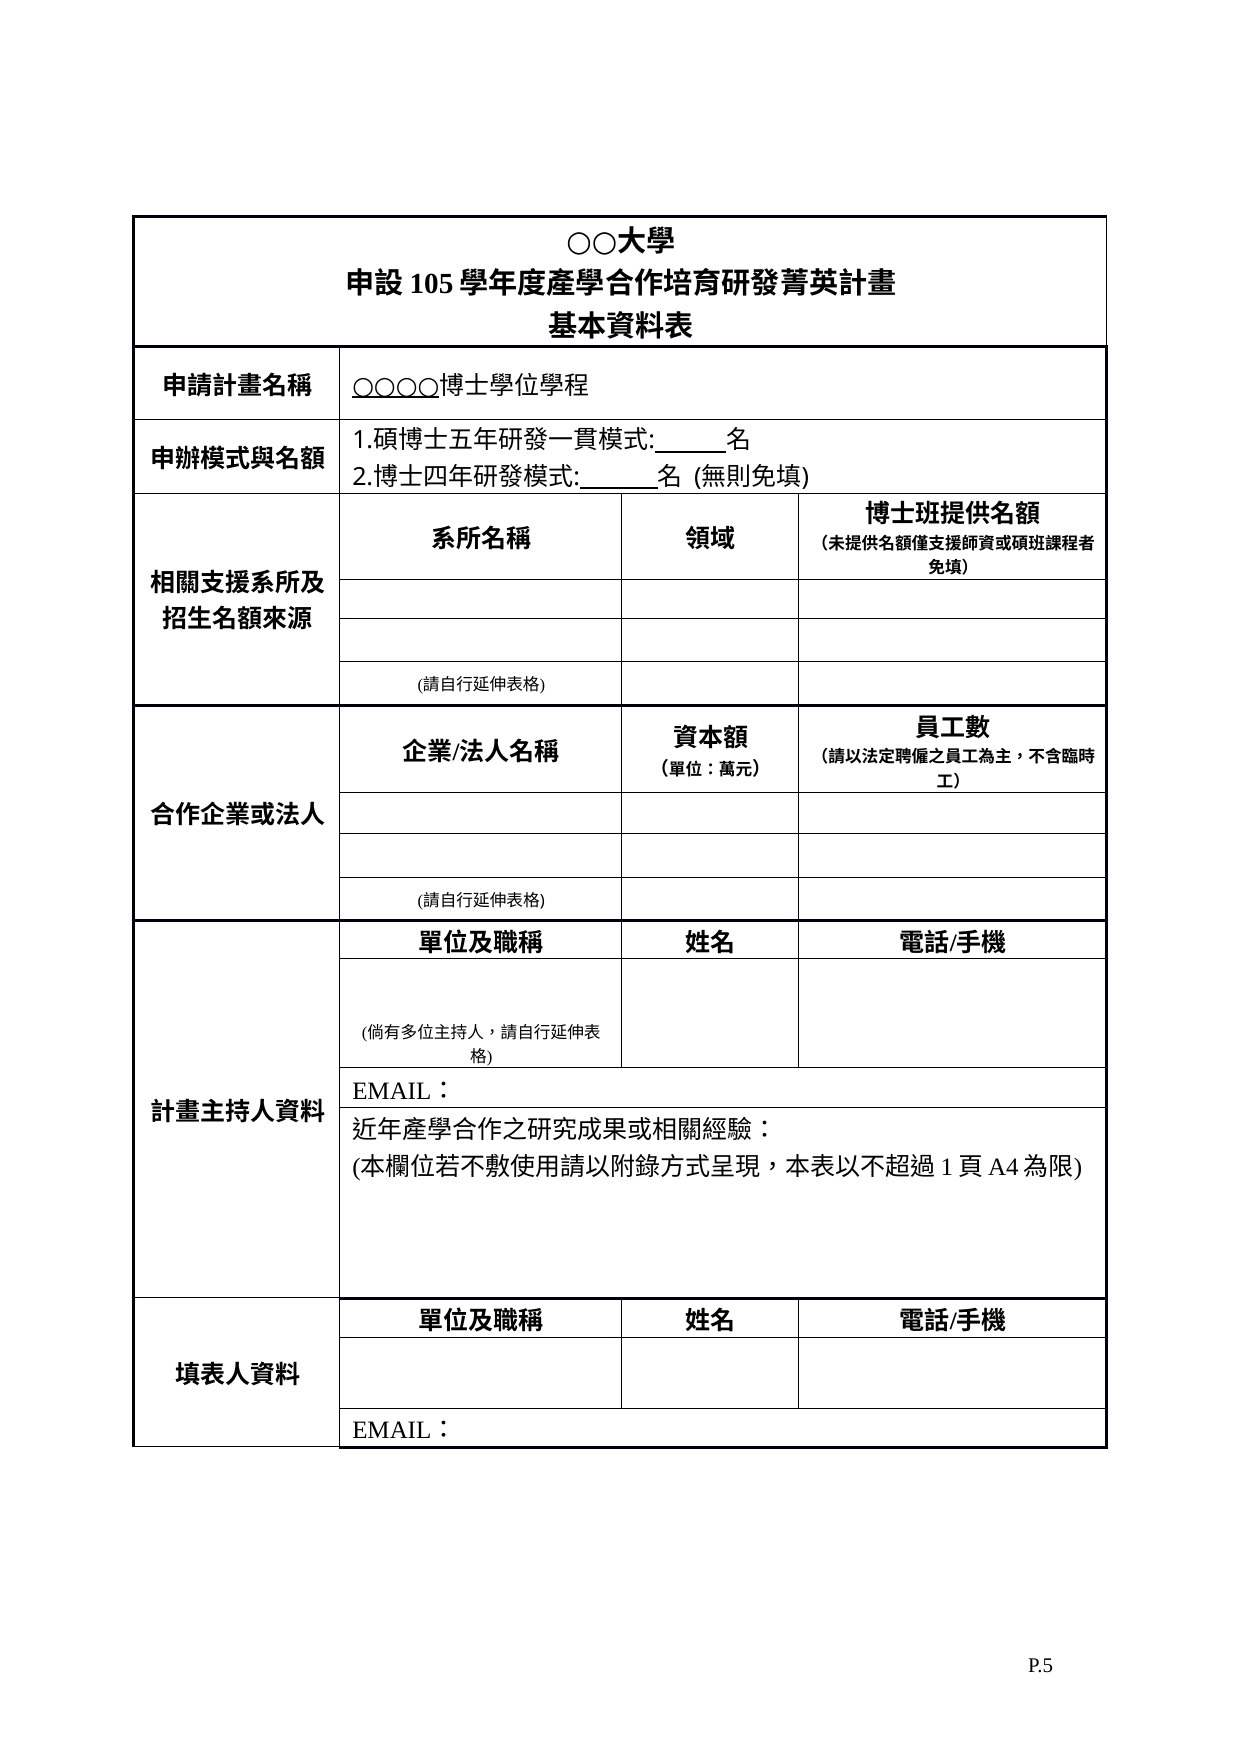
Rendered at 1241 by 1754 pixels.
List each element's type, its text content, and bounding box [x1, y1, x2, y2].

table_cell [799, 834, 1105, 877]
table_cell 近年產學合作之研究成果或相關經驗： (本欄位若不敷使用請以附錄方式呈現，本表以不超過1頁A4為限) [340, 1108, 1105, 1297]
table_cell [340, 619, 621, 661]
table_cell 單位及職稱 [340, 1300, 621, 1337]
table_cell [799, 959, 1105, 1067]
table_cell 計畫主持人資料 [135, 922, 339, 1297]
table_cell [622, 619, 798, 661]
table_cell EMAIL： [340, 1409, 1105, 1446]
table_cell [622, 793, 798, 832]
table_cell [622, 878, 798, 919]
table_cell 合作企業或法人 [135, 707, 339, 919]
table_cell [622, 662, 798, 704]
table_cell 系所名稱 [340, 494, 621, 578]
table_cell [622, 580, 798, 618]
table_cell (請自行延伸表格) [340, 878, 621, 919]
table_cell 申辦模式與名額 [135, 420, 339, 493]
table_header ○○大學 申設105學年度產學合作培育研發菁英計畫 基本資料表 [135, 218, 1106, 345]
table_cell [622, 834, 798, 877]
table_cell (請自行延伸表格) [340, 662, 621, 704]
table_cell 姓名 [622, 1300, 798, 1337]
table_cell [799, 662, 1105, 704]
table_cell 電話/手機 [799, 922, 1105, 958]
table_cell 填表人資料 [135, 1298, 339, 1446]
table_cell [340, 580, 621, 618]
table_cell [622, 959, 798, 1067]
table_cell [622, 1338, 798, 1408]
table_cell ○○○○博士學位學程 [340, 348, 1105, 419]
table_cell 企業/法人名稱 [340, 707, 621, 792]
table_cell EMAIL： [340, 1068, 1105, 1107]
table_cell [799, 580, 1105, 618]
table_cell 相關支援系所及招生名額來源 [135, 494, 339, 704]
table_cell [799, 619, 1105, 661]
table_cell [340, 793, 621, 832]
table_cell 員工數 （請以法定聘僱之員工為主，不含臨時工） [799, 707, 1105, 792]
table_cell 領域 [622, 494, 798, 578]
table_cell [799, 793, 1105, 832]
table_cell 單位及職稱 [340, 922, 621, 958]
table_cell [799, 1338, 1105, 1408]
table_cell [799, 878, 1105, 919]
table_cell 資本額 （單位：萬元） [622, 707, 798, 792]
table_cell 博士班提供名額 （未提供名額僅支援師資或碩班課程者免填） [799, 494, 1105, 578]
table_cell 1.碩博士五年研發一貫模式: 名 2.博士四年研發模式: 名 (無則免填) [340, 420, 1105, 493]
table_cell 電話/手機 [799, 1300, 1105, 1337]
table_cell (倘有多位主持人，請自行延伸表格) [340, 959, 621, 1067]
table_cell [340, 1338, 621, 1408]
table_cell [340, 834, 621, 877]
table_cell 申請計畫名稱 [135, 348, 339, 419]
table_cell 姓名 [622, 922, 798, 958]
